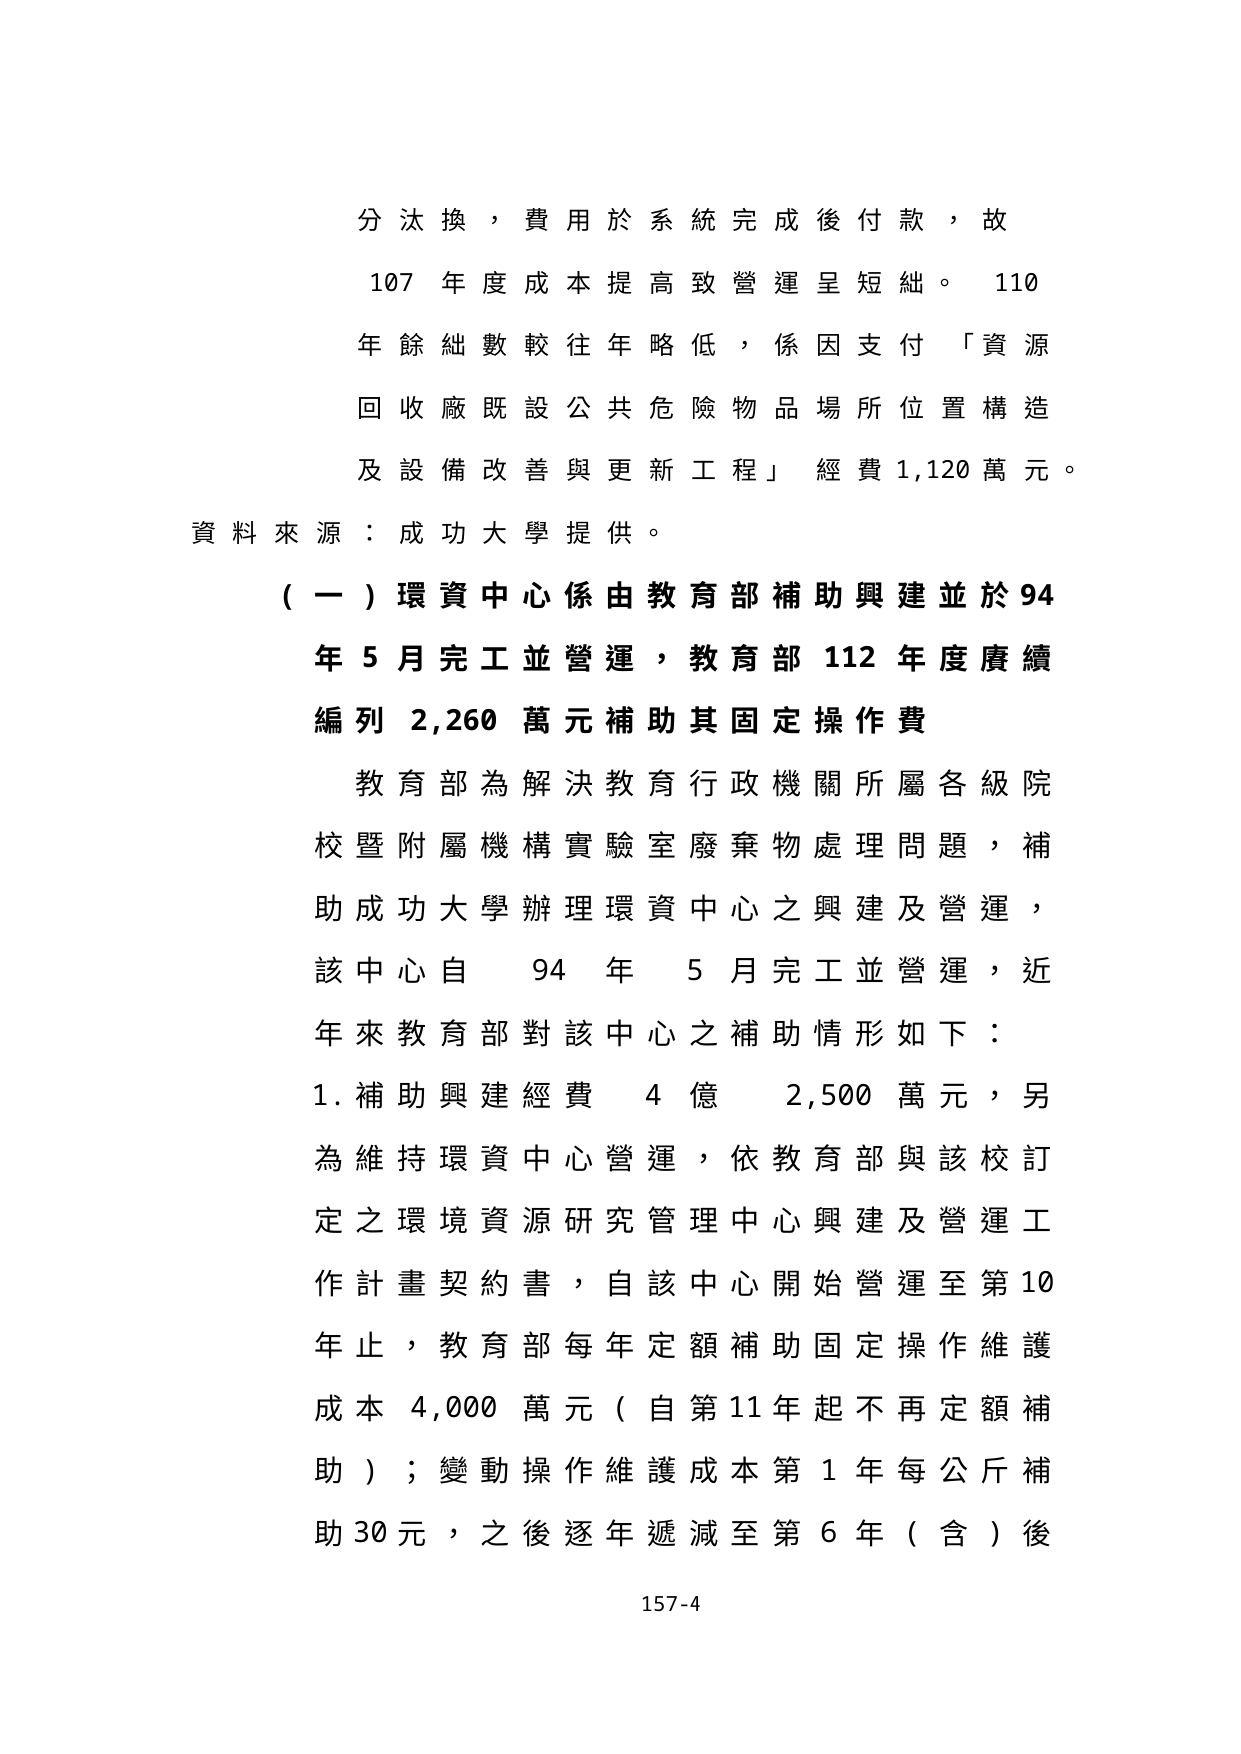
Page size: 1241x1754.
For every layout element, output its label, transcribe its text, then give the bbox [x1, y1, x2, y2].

text (一)環資中心係由教育部補助興建並於94年5月完工並營運，教育部112年度賡續編列2,260萬元補助其固定操作費 [242, 552, 1058, 740]
text 資料來源：成功大學提供。 [183, 490, 1058, 552]
text 1.補助興建經費 4 億 2,500萬元，另為維持環資中心營運，依教育部與該校訂定之環境資源研究管理中心興建及營運工作計畫契約書，自該中心開始營運至第10年止，教育部每年定額補助固定操作維護成本4,000萬元(自第11年起不再定額補助)；變動操作維護成本第1年每公斤補助30元，之後逐年遞減至第6年(含)後 [271, 1052, 1058, 1552]
text 2.106年10月至107年3月期間進行焚化系統/物化系統重置及電漿熔融系統部分汰換，費用於系統完成後付款，故107年度成本提高致營運呈短絀。110年餘絀數較往年略低，係因支付「資源回收廠既設公共危險物品場所位置構造及設備改善與更新工程」經費1,120萬元。 [308, 177, 1058, 490]
text 教育部為解決教育行政機關所屬各級院校暨附屬機構實驗室廢棄物處理問題，補助成功大學辦理環資中心之興建及營運，該中心自 94 年 5 月完工並營運，近年來教育部對該中心之補助情形如下： [271, 740, 1058, 1052]
